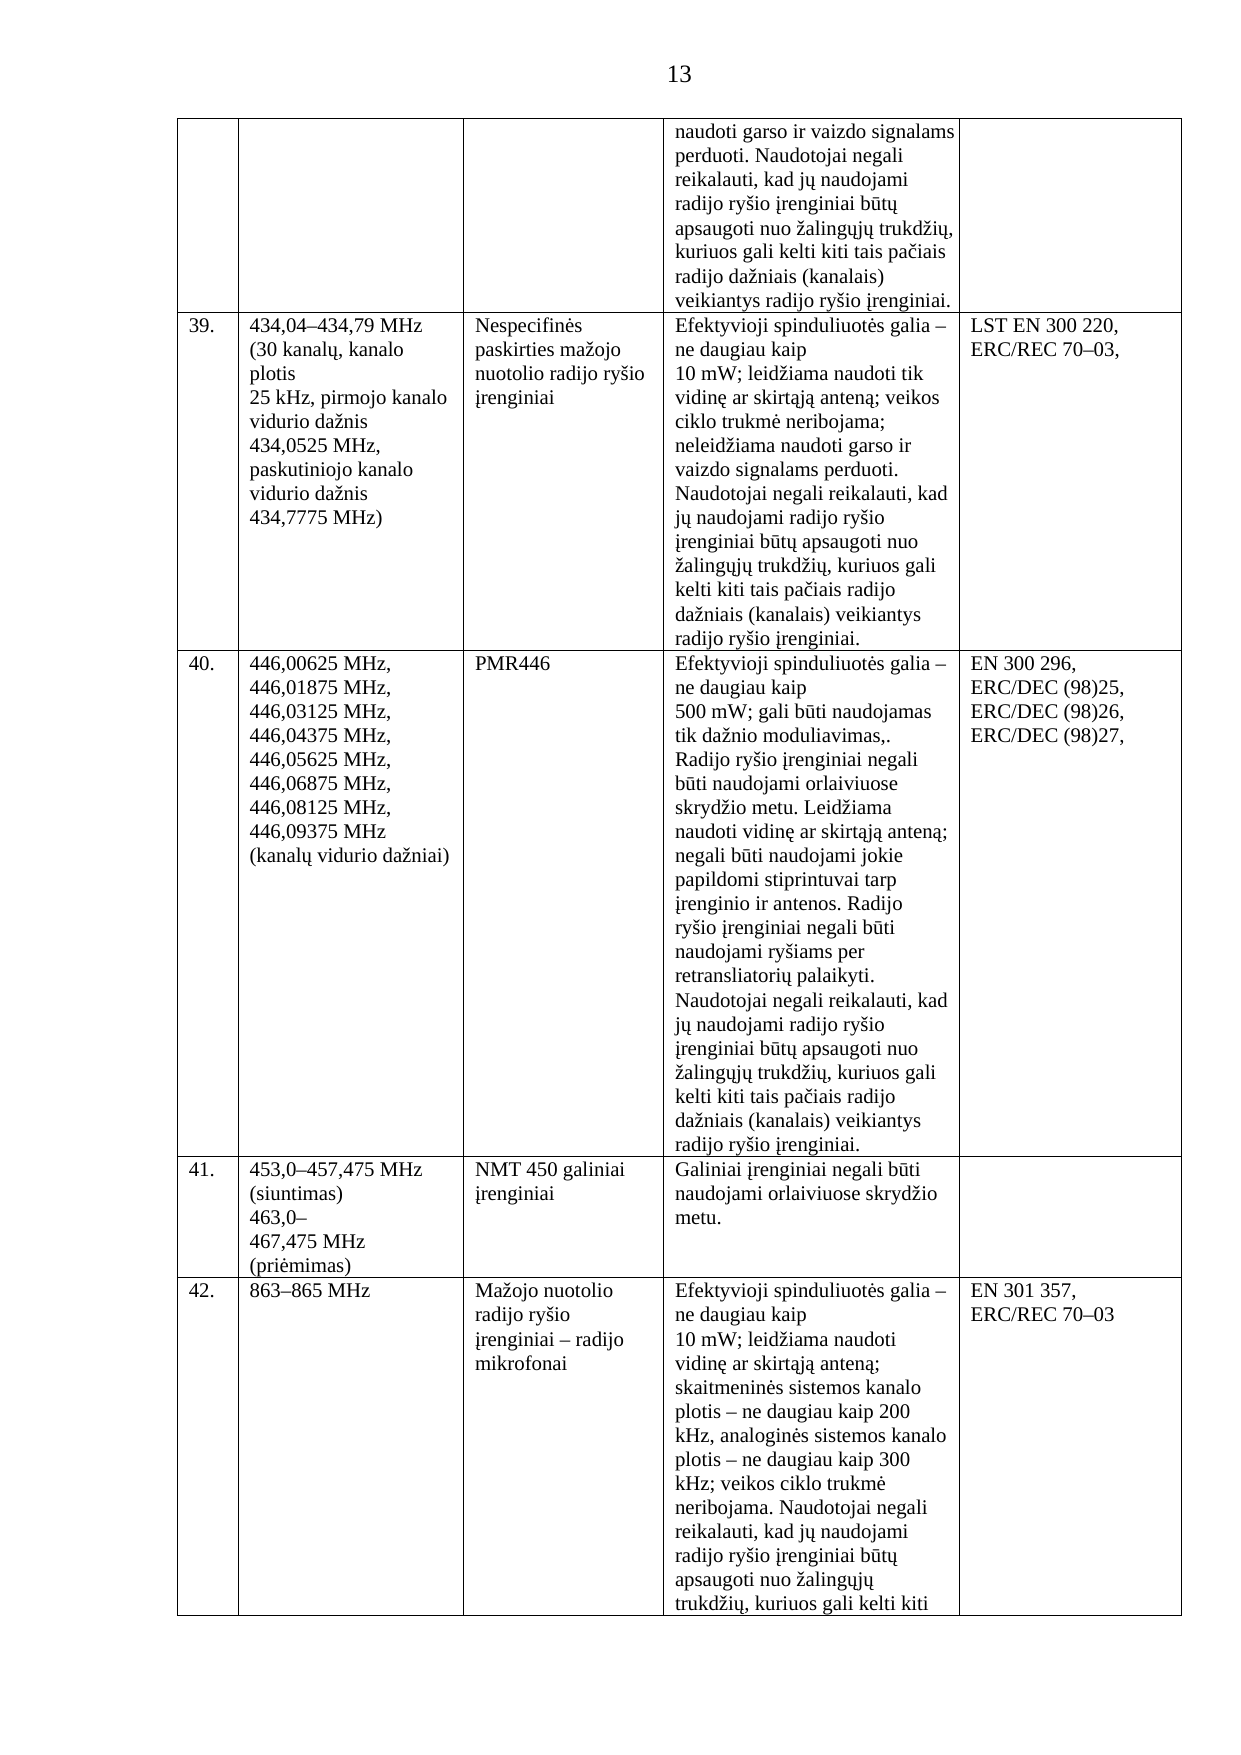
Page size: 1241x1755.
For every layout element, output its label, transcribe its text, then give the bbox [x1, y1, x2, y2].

table_cell NMT 450 galiniai įrenginiai [464, 1157, 663, 1277]
table_cell Efektyvioji spinduliuotės galia – ne daugiau kaip 10 mW; leidžiama naudoti tik vidinę ar skirtąją anteną; veikos ciklo trukmė neribojama; neleidžiama naudoti garso ir vaizdo signalams perduoti. Naudotojai negali reikalauti, kad jų naudojami radijo ryšio įrenginiai būtų apsaugoti nuo žalingųjų trukdžių, kuriuos gali kelti kiti tais pačiais radijo dažniais (kanalais) veikiantys radijo ryšio įrenginiai. [664, 313, 959, 649]
table_cell 863–865 MHz [239, 1278, 463, 1615]
table_cell EN 300 296, ERC/DEC (98)25, ERC/DEC (98)26, ERC/DEC (98)27, [960, 651, 1181, 1156]
table_cell Galiniai įrenginiai negali būti naudojami orlaiviuose skrydžio metu. [664, 1157, 959, 1277]
table_cell Mažojo nuotolio radijo ryšio įrenginiai – radijo mikrofonai [464, 1278, 663, 1615]
table_cell 446,00625 MHz, 446,01875 MHz, 446,03125 MHz, 446,04375 MHz, 446,05625 MHz, 446,06875 MHz, 446,08125 MHz, 446,09375 MHz (kanalų vidurio dažniai) [239, 651, 463, 1156]
table_cell PMR446 [464, 651, 663, 1156]
table_cell 453,0–457,475 MHz (siuntimas) 463,0– 467,475 MHz (priėmimas) [239, 1157, 463, 1277]
table_cell LST EN 300 220, ERC/REC 70–03, [960, 313, 1181, 649]
table_cell Efektyvioji spinduliuotės galia – ne daugiau kaip 10 mW; leidžiama naudoti vidinę ar skirtąją anteną; skaitmeninės sistemos kanalo plotis – ne daugiau kaip 200 kHz, analoginės sistemos kanalo plotis – ne daugiau kaip 300 kHz; veikos ciklo trukmė neribojama. Naudotojai negali reikalauti, kad jų naudojami radijo ryšio įrenginiai būtų apsaugoti nuo žalingųjų trukdžių, kuriuos gali kelti kiti [664, 1278, 959, 1615]
table_cell [960, 119, 1181, 312]
table_cell naudoti garso ir vaizdo signalams perduoti. Naudotojai negali reikalauti, kad jų naudojami radijo ryšio įrenginiai būtų apsaugoti nuo žalingųjų trukdžių, kuriuos gali kelti kiti tais pačiais radijo dažniais (kanalais) veikiantys radijo ryšio įrenginiai. [664, 119, 959, 312]
table_cell [178, 119, 238, 312]
table_cell 42. [178, 1278, 238, 1615]
table_cell 41. [178, 1157, 238, 1277]
table_cell [239, 119, 463, 312]
table_cell Nespecifinės paskirties mažojo nuotolio radijo ryšio įrenginiai [464, 313, 663, 649]
table_cell 40. [178, 651, 238, 1156]
table_cell [960, 1157, 1181, 1277]
table_cell Efektyvioji spinduliuotės galia – ne daugiau kaip 500 mW; gali būti naudojamas tik dažnio moduliavimas,. Radijo ryšio įrenginiai negali būti naudojami orlaiviuose skrydžio metu. Leidžiama naudoti vidinę ar skirtąją anteną; negali būti naudojami jokie papildomi stiprintuvai tarp įrenginio ir antenos. Radijo ryšio įrenginiai negali būti naudojami ryšiams per retransliatorių palaikyti. Naudotojai negali reikalauti, kad jų naudojami radijo ryšio įrenginiai būtų apsaugoti nuo žalingųjų trukdžių, kuriuos gali kelti kiti tais pačiais radijo dažniais (kanalais) veikiantys radijo ryšio įrenginiai. [664, 651, 959, 1156]
table_cell 434,04–434,79 MHz (30 kanalų, kanalo plotis 25 kHz, pirmojo kanalo vidurio dažnis 434,0525 MHz, paskutiniojo kanalo vidurio dažnis 434,7775 MHz) [239, 313, 463, 649]
table_cell [464, 119, 663, 312]
table_cell 39. [178, 313, 238, 649]
table_cell EN 301 357, ERC/REC 70–03 [960, 1278, 1181, 1615]
